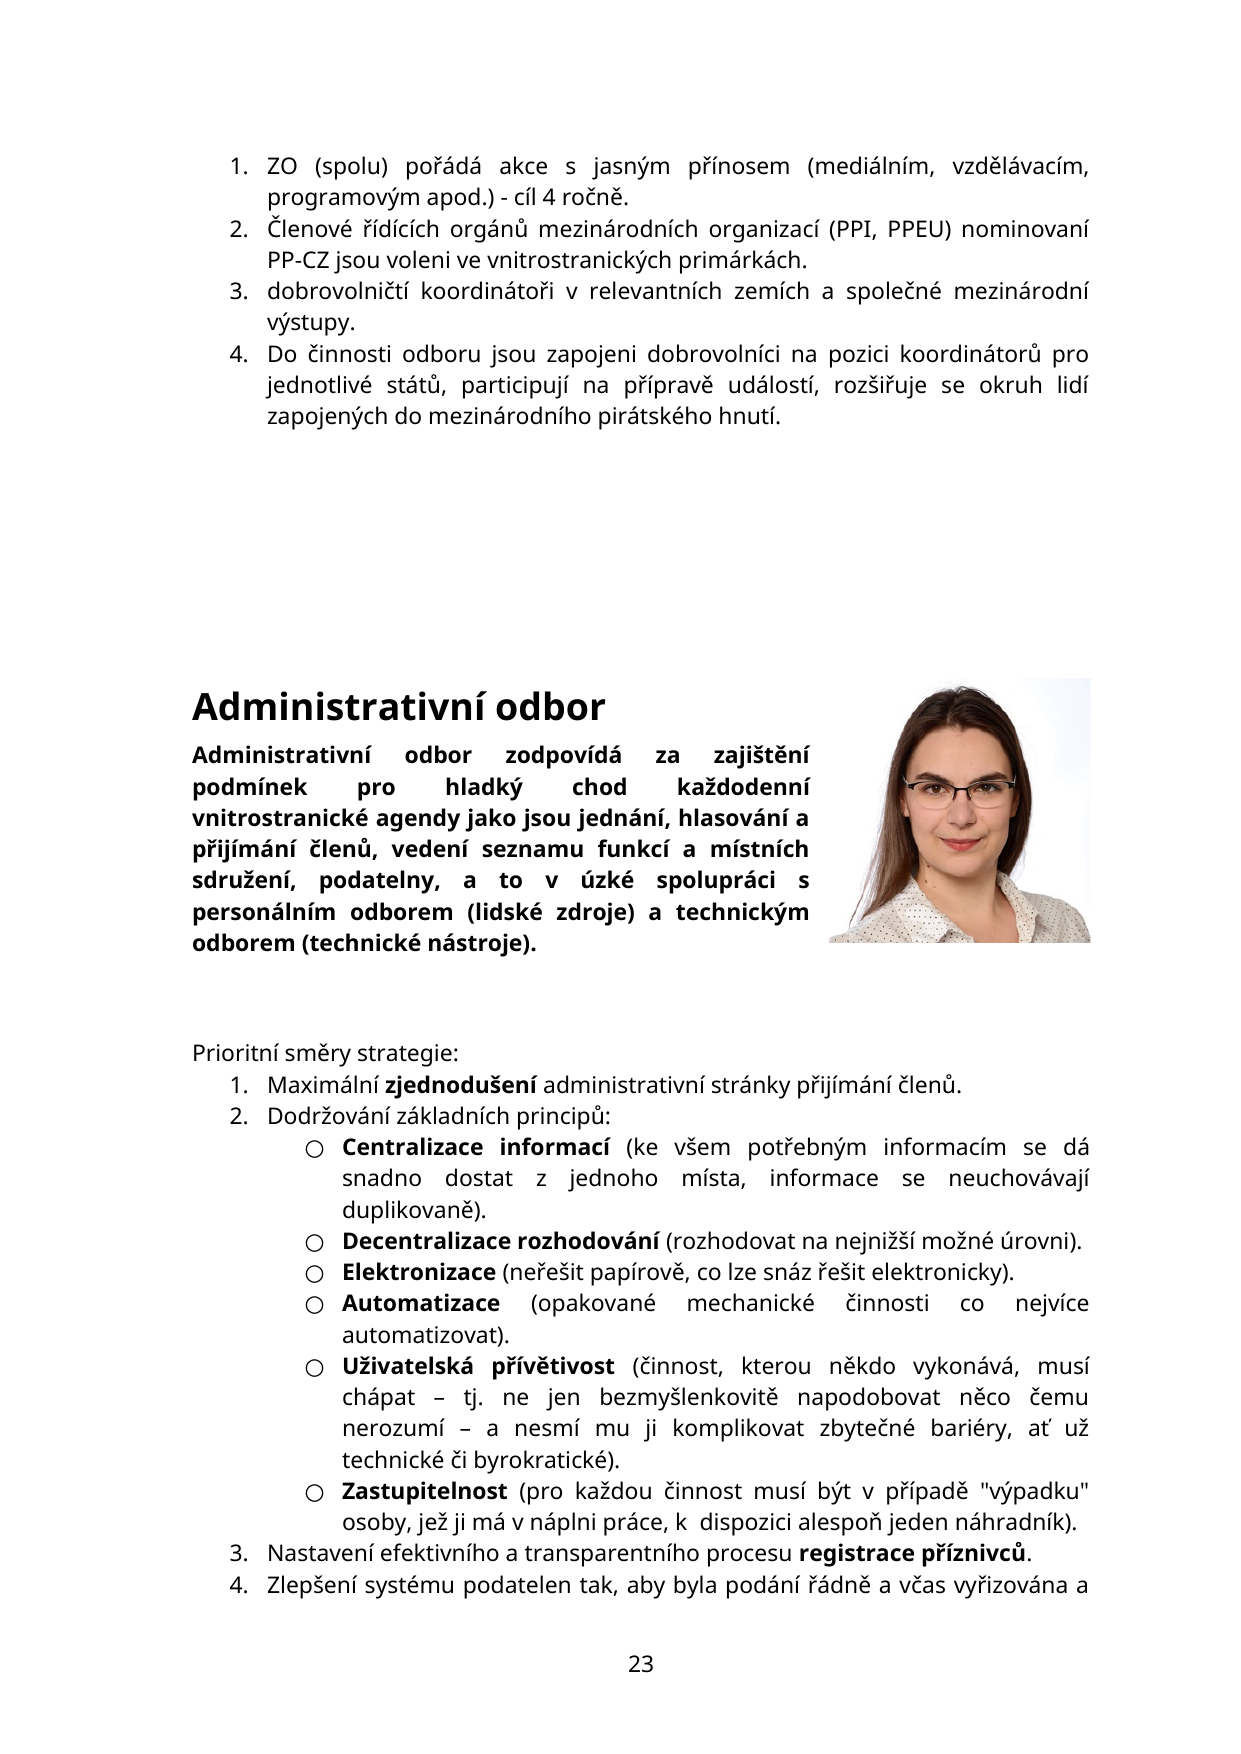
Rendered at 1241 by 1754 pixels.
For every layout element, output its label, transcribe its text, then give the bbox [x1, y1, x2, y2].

list Automatizace (opakované mechanické činnosti co nejvíce automatizovat). [304, 1287, 1090, 1350]
list Elektronizace (neřešit papírově, co lze snáz řešit elektronicky). [304, 1256, 1090, 1287]
list Centralizace informací (ke všem potřebným informacím se dá snadno dostat z jednoho místa, informace se neuchovávají duplikovaně). [304, 1131, 1090, 1225]
list Maximální zjednodušení administrativní stránky přijímání členů. [229, 1069, 1090, 1100]
list Členové řídících orgánů mezinárodních organizací (PPI, PPEU) nominovaní PP-CZ jsou voleni ve vnitrostranických primárkách. [229, 212, 1090, 275]
list Do činnosti odboru jsou zapojeni dobrovolníci na pozici koordinátorů pro jednotlivé států, participují na přípravě událostí, rozšiřuje se okruh lidí zapojených do mezinárodního pirátského hnutí. [229, 337, 1090, 431]
list Decentralizace rozhodování (rozhodovat na nejnižší možné úrovni). [304, 1225, 1090, 1256]
picture [829, 678, 1091, 943]
list Zastupitelnost (pro každou činnost musí být v případě "výpadku" osoby, jež ji má v náplni práce, k dispozici alespoň jeden náhradník). [304, 1475, 1090, 1537]
text Prioritní směry strategie: [192, 1037, 1090, 1069]
list ZO (spolu) pořádá akce s jasným přínosem (mediálním, vzdělávacím, programovým apod.) - cíl 4 ročně. [229, 150, 1090, 212]
subtitle Administrativní odbor [192, 680, 829, 731]
list Nastavení efektivního a transparentního procesu registrace příznivců. [229, 1537, 1090, 1569]
list dobrovolničtí koordinátoři v relevantních zemích a společné mezinárodní výstupy. [229, 275, 1090, 337]
list Dodržování základních principů: [229, 1100, 1090, 1131]
list Zlepšení systému podatelen tak, aby byla podání řádně a včas vyřizována a [229, 1569, 1090, 1600]
list Uživatelská přívětivost (činnost, kterou někdo vykonává, musí chápat – tj. ne jen bezmyšlenkovitě napodobovat něco čemu nerozumí – a nesmí mu ji komplikovat zbytečné bariéry, ať už technické či byrokratické). [304, 1350, 1090, 1475]
text Administrativní odbor zodpovídá za zajištění podmínek pro hladký chod každodenní vnitrostranické agendy jako jsou jednání, hlasování a přijímání členů, vedení seznamu funkcí a místních sdružení, podatelny, a to v úzké spolupráci s personálním odborem (lidské zdroje) a technickým odborem (technické nástroje). [192, 739, 1090, 958]
